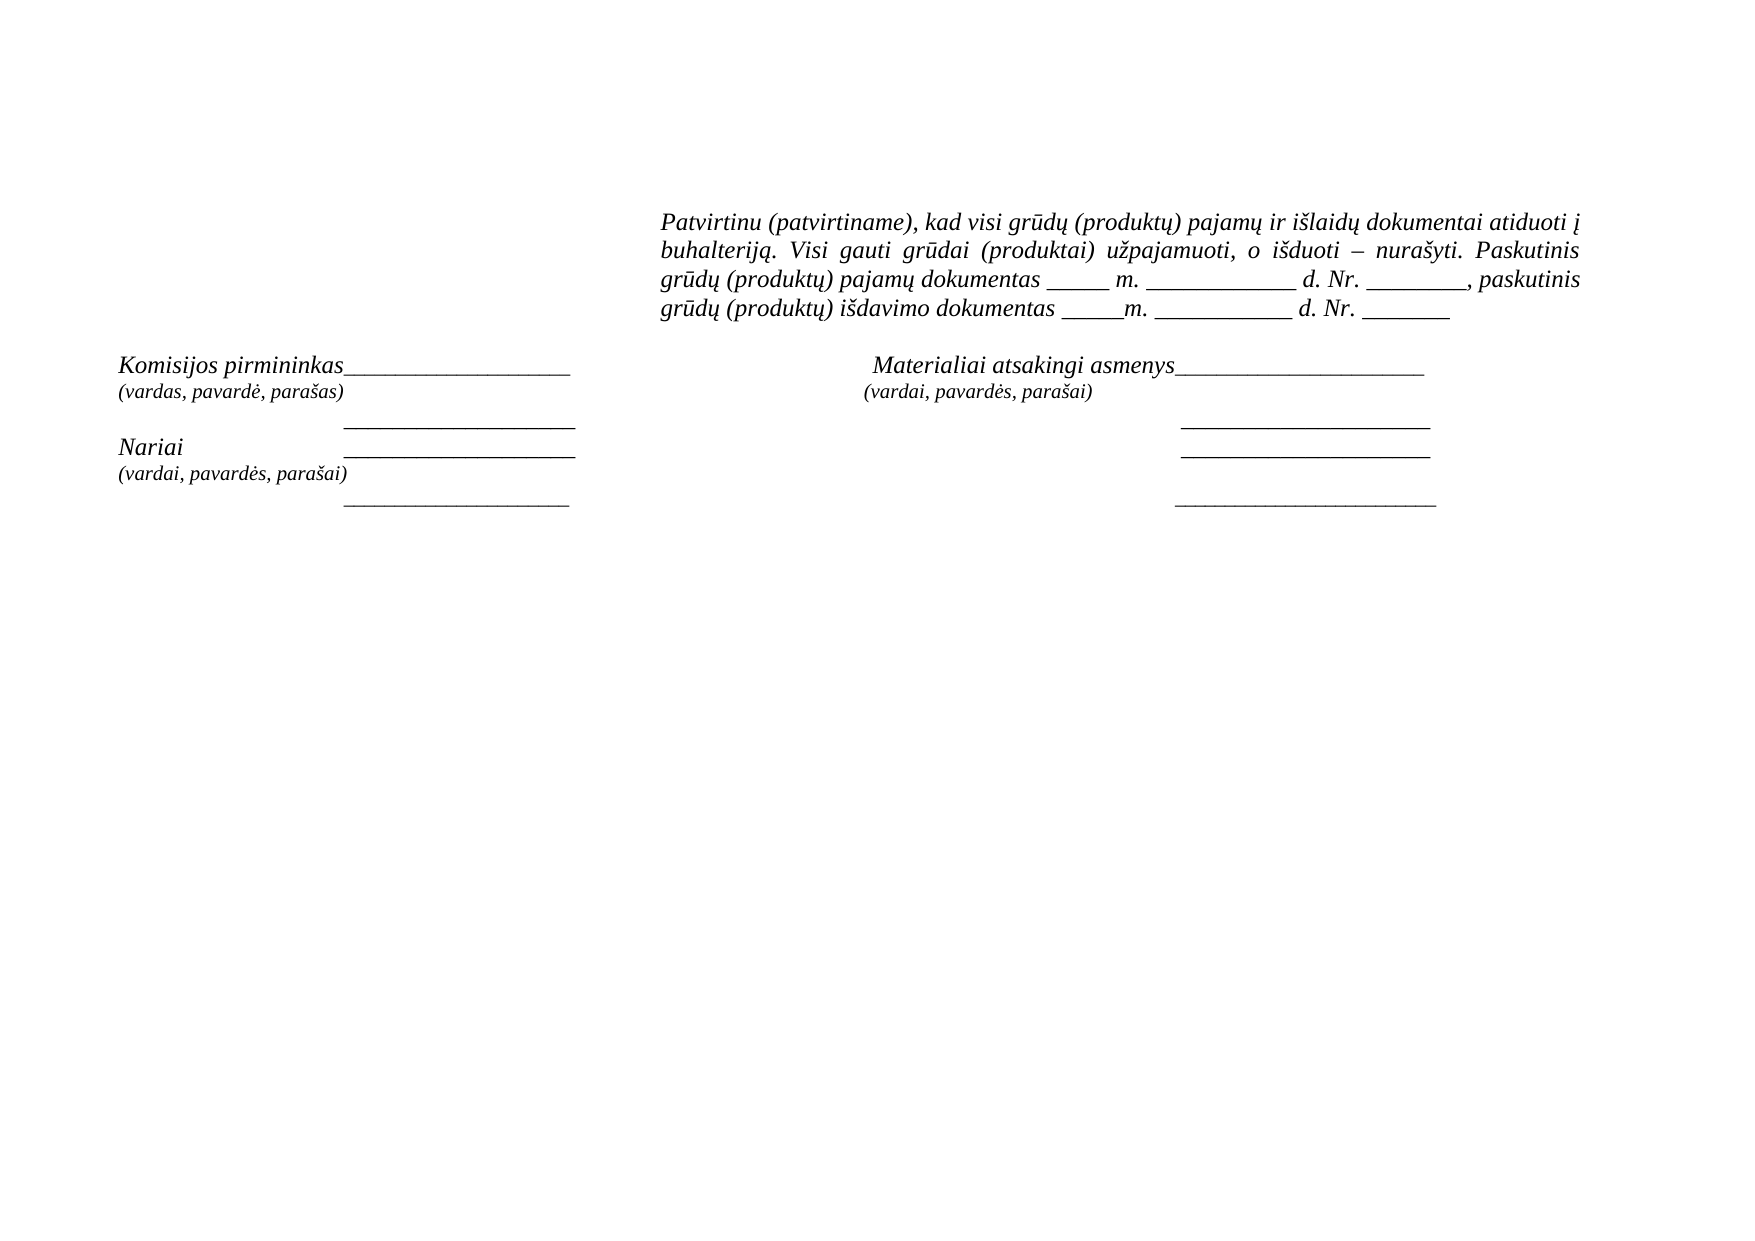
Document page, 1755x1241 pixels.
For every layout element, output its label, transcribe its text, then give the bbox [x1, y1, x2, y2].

text (vardai, pavardės, parašai) [118, 461, 1636, 485]
text Nariai [118, 432, 1636, 461]
table_header Patvirtinu (patvirtiname), kad visi grūdų (produktų) pajamų ir išlaidų dokumentai atiduoti į buhalteriją. Visi gauti grūdai (produktai) užpajamuoti, o išduoti – nurašyti. Paskutinis grūdų (produktų) pajamų dokumentas _____ m. ____________ d. Nr. ________, paskutinis grūdų (produktų) išdavimo dokumentas _____m. ___________ d. Nr. _______ [649, 207, 1595, 322]
text (vardas, pavardė, parašas) (vardai, pavardės, parašai) [118, 379, 1636, 403]
text Komisijos pirmininkas Materialiai atsakingi asmenys [118, 350, 1636, 379]
table_header [118, 207, 649, 322]
